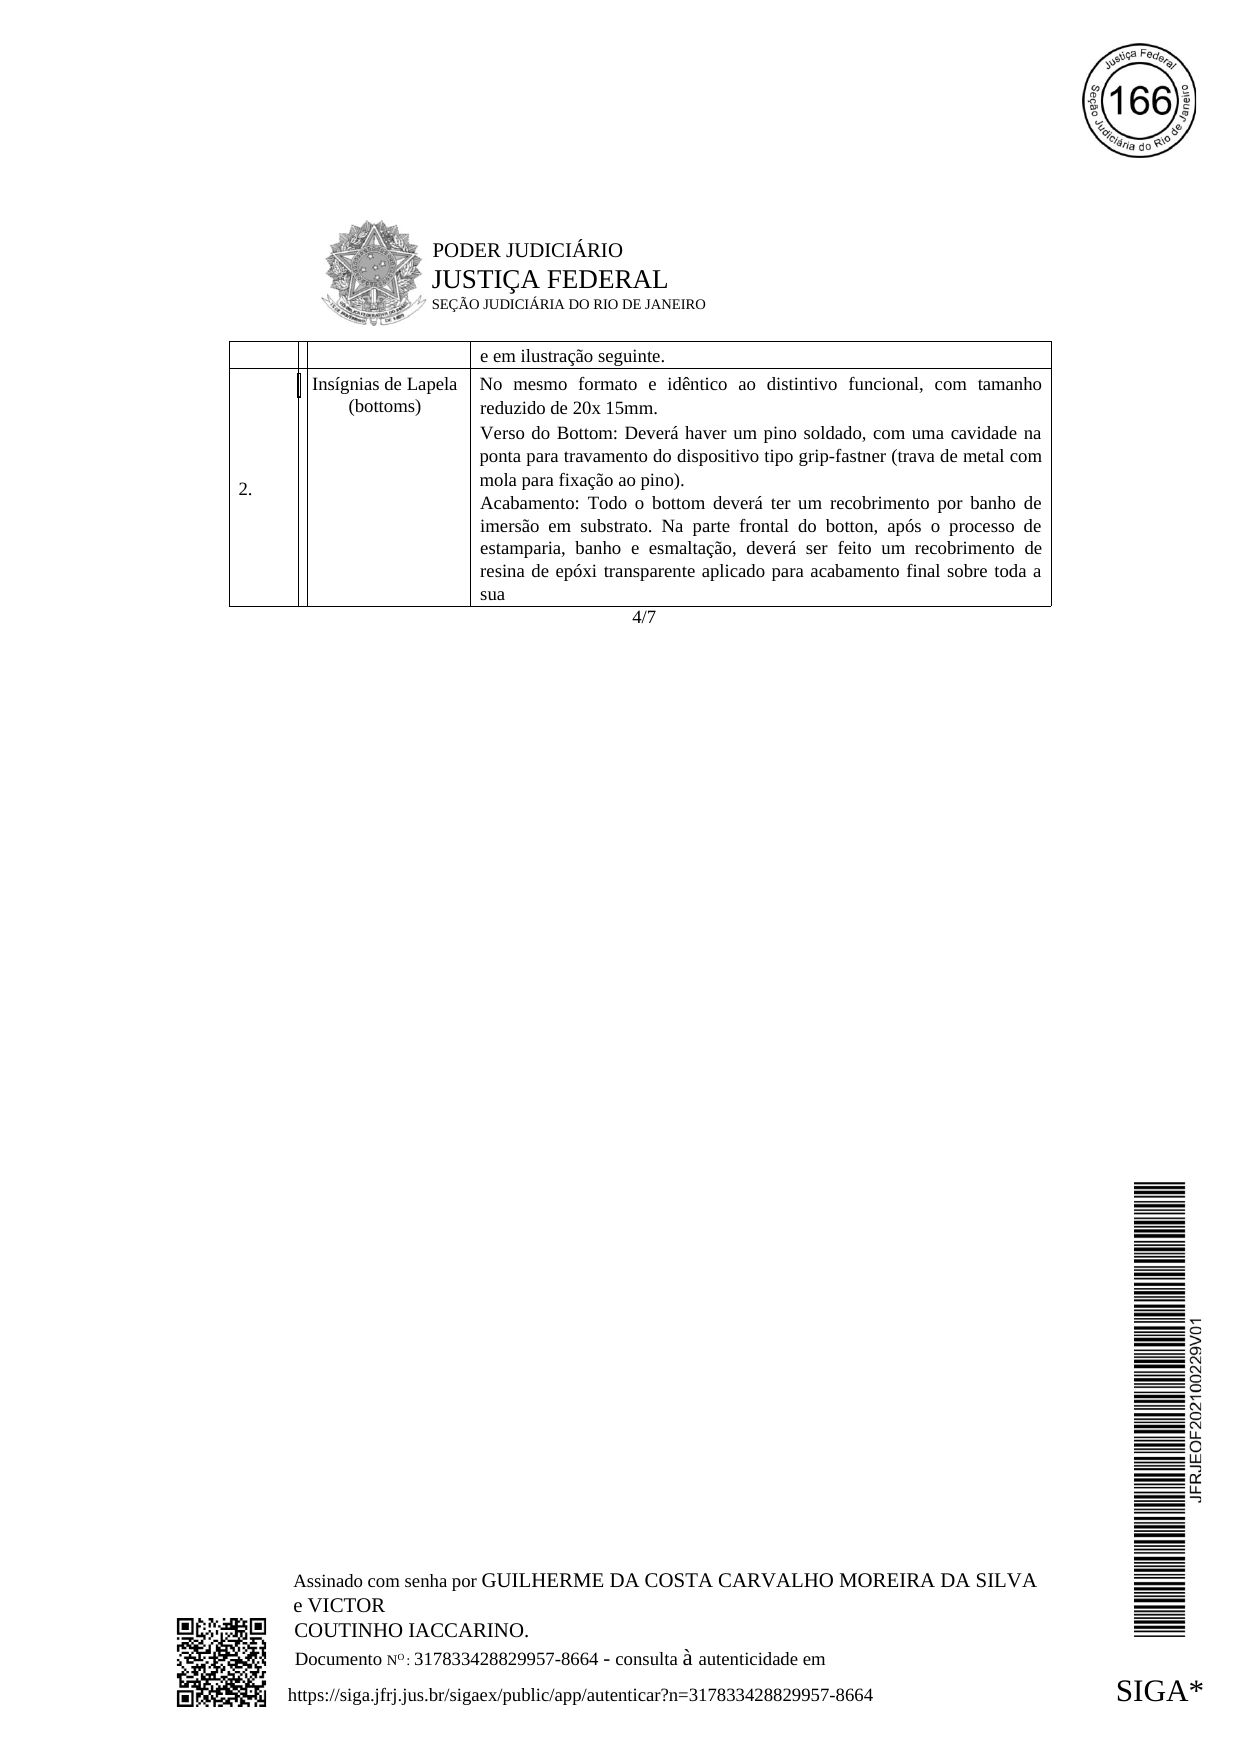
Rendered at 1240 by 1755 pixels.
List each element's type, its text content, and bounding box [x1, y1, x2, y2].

table_cell No mesmo formato e idêntico ao distintivo funcional, com tamanho reduzido de 20x 15mm. Verso do Bottom: Deverá haver um pino soldado, com uma cavidade na ponta para travamento do dispositivo tipo grip-fastner (trava de metal com mola para fixação ao pino). Acabamento: Todo o bottom deverá ter um recobrimento por banho de imersão em substrato. Na parte frontal do botton, após o processo de estamparia, banho e esmaltação, deverá ser feito um recobrimento de resina de epóxi transparente aplicado para acabamento final sobre toda a sua [471, 369, 1051, 606]
table_cell 2. [230, 369, 298, 606]
text 4/7 [632, 607, 1041, 628]
table_cell e em ilustração seguinte. [471, 342, 1051, 368]
table_cell Insígnias de Lapela (bottoms) [308, 369, 470, 606]
table_cell [230, 342, 298, 368]
table_cell [299, 342, 307, 368]
table_cell [299, 369, 307, 606]
table_cell [308, 342, 470, 368]
